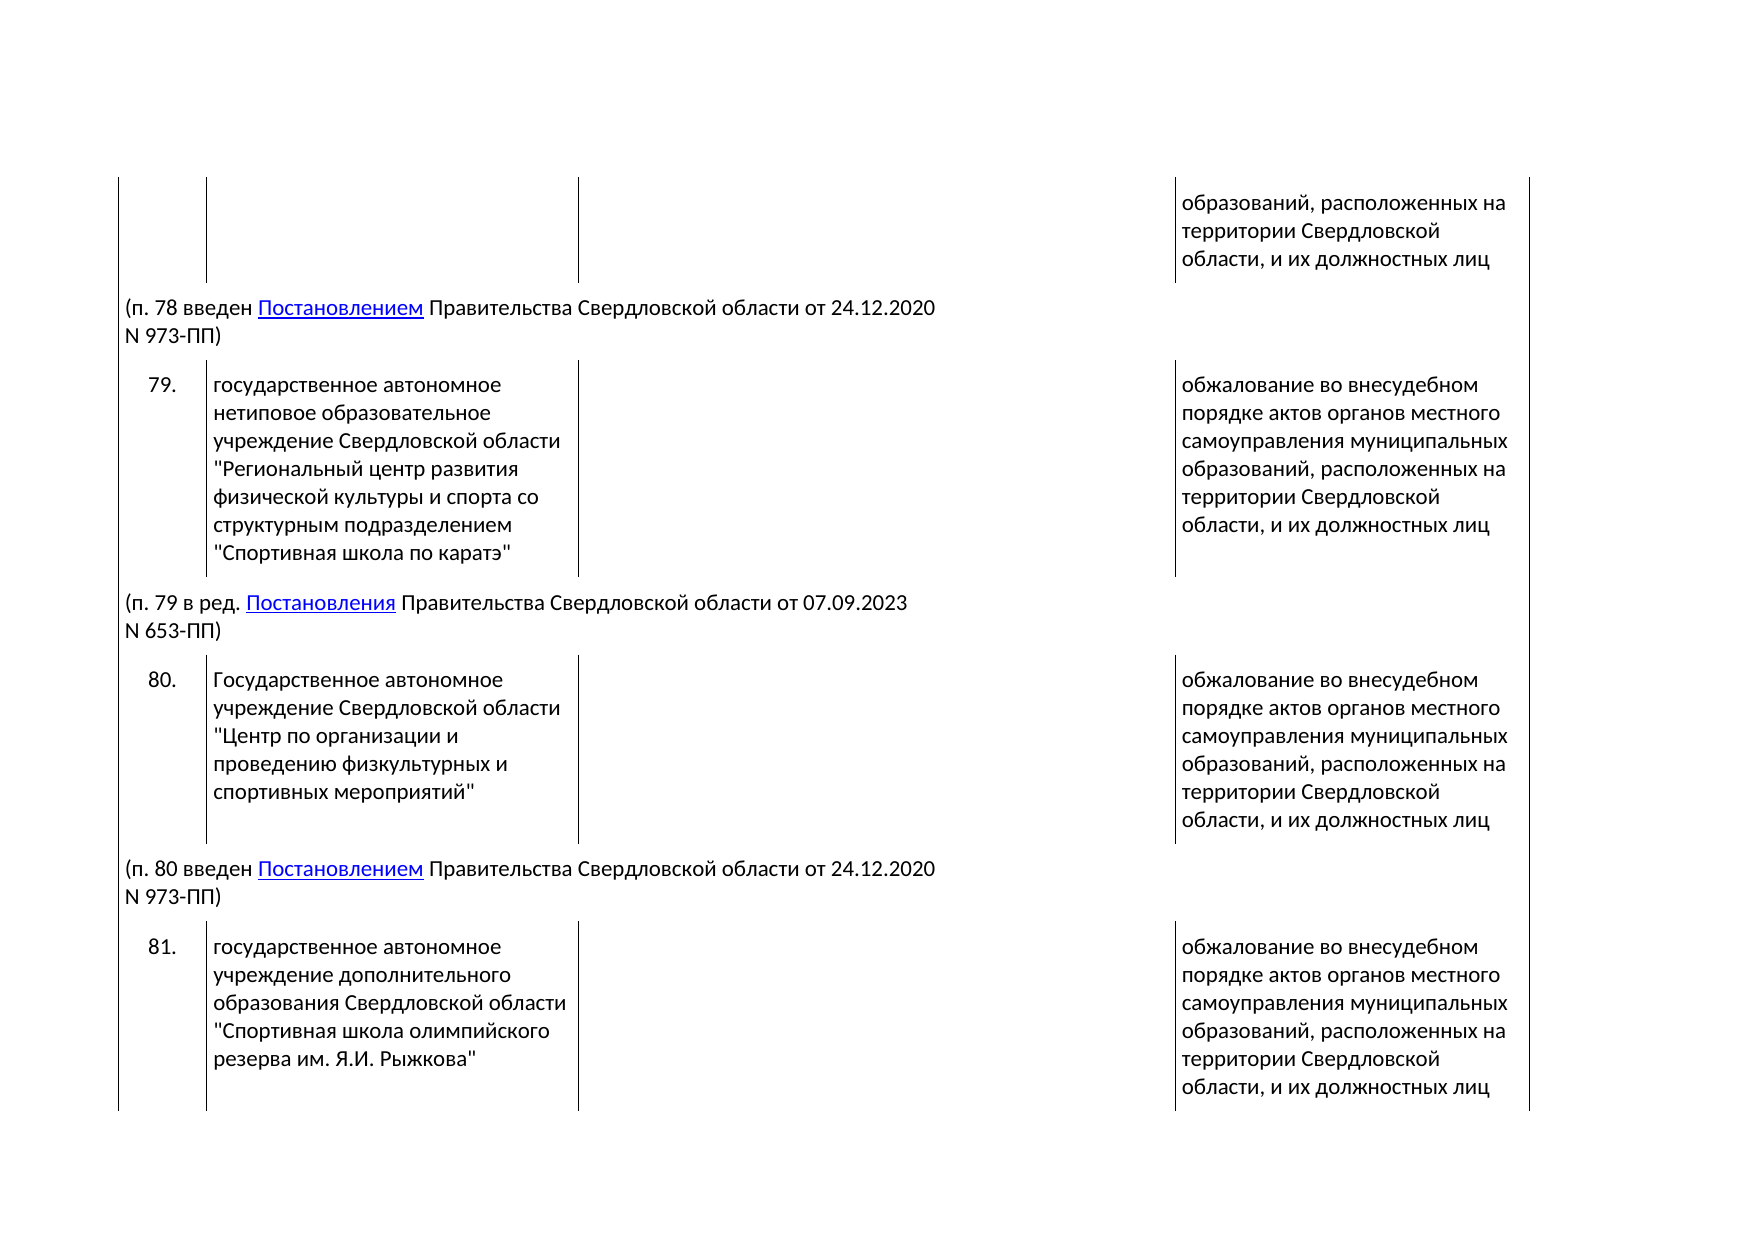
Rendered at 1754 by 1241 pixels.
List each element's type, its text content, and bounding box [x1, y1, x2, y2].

table_cell образований, расположенных на территории Свердловской области, и их должностных лиц [1176, 177, 1529, 282]
table_cell государственное автономное учреждение дополнительного образования Свердловской области "Спортивная школа олимпийского резерва им. Я.И. Рыжкова" [207, 921, 578, 1111]
table_cell (п. 80 введен Постановлением Правительства Свердловской области от 24.12.2020 N 973-ПП) [119, 844, 1529, 921]
table_cell 80. [119, 655, 206, 844]
table_cell обжалование во внесудебном порядке актов органов местного самоуправления муниципальных образований, расположенных на территории Свердловской области, и их должностных лиц [1176, 655, 1529, 844]
table_cell государственное автономное нетиповое образовательное учреждение Свердловской области "Региональный центр развития физической культуры и спорта со структурным подразделением "Спортивная школа по каратэ" [207, 360, 578, 577]
table_cell обжалование во внесудебном порядке актов органов местного самоуправления муниципальных образований, расположенных на территории Свердловской области, и их должностных лиц [1176, 921, 1529, 1111]
table_cell Государственное автономное учреждение Свердловской области "Центр по организации и проведению физкультурных и спортивных мероприятий" [207, 655, 578, 844]
table_cell (п. 78 введен Постановлением Правительства Свердловской области от 24.12.2020 N 973-ПП) [119, 283, 1529, 360]
table_cell обжалование во внесудебном порядке актов органов местного самоуправления муниципальных образований, расположенных на территории Свердловской области, и их должностных лиц [1176, 360, 1529, 577]
table_cell [579, 177, 1175, 282]
table_cell 79. [119, 360, 206, 577]
table_cell 81. [119, 921, 206, 1111]
table_cell [579, 921, 1175, 1111]
table_cell [207, 177, 578, 282]
table_cell [579, 655, 1175, 844]
table_cell (п. 79 в ред. Постановления Правительства Свердловской области от 07.09.2023 N 653-ПП) [119, 577, 1529, 654]
table_cell [579, 360, 1175, 577]
table_cell [119, 177, 206, 282]
